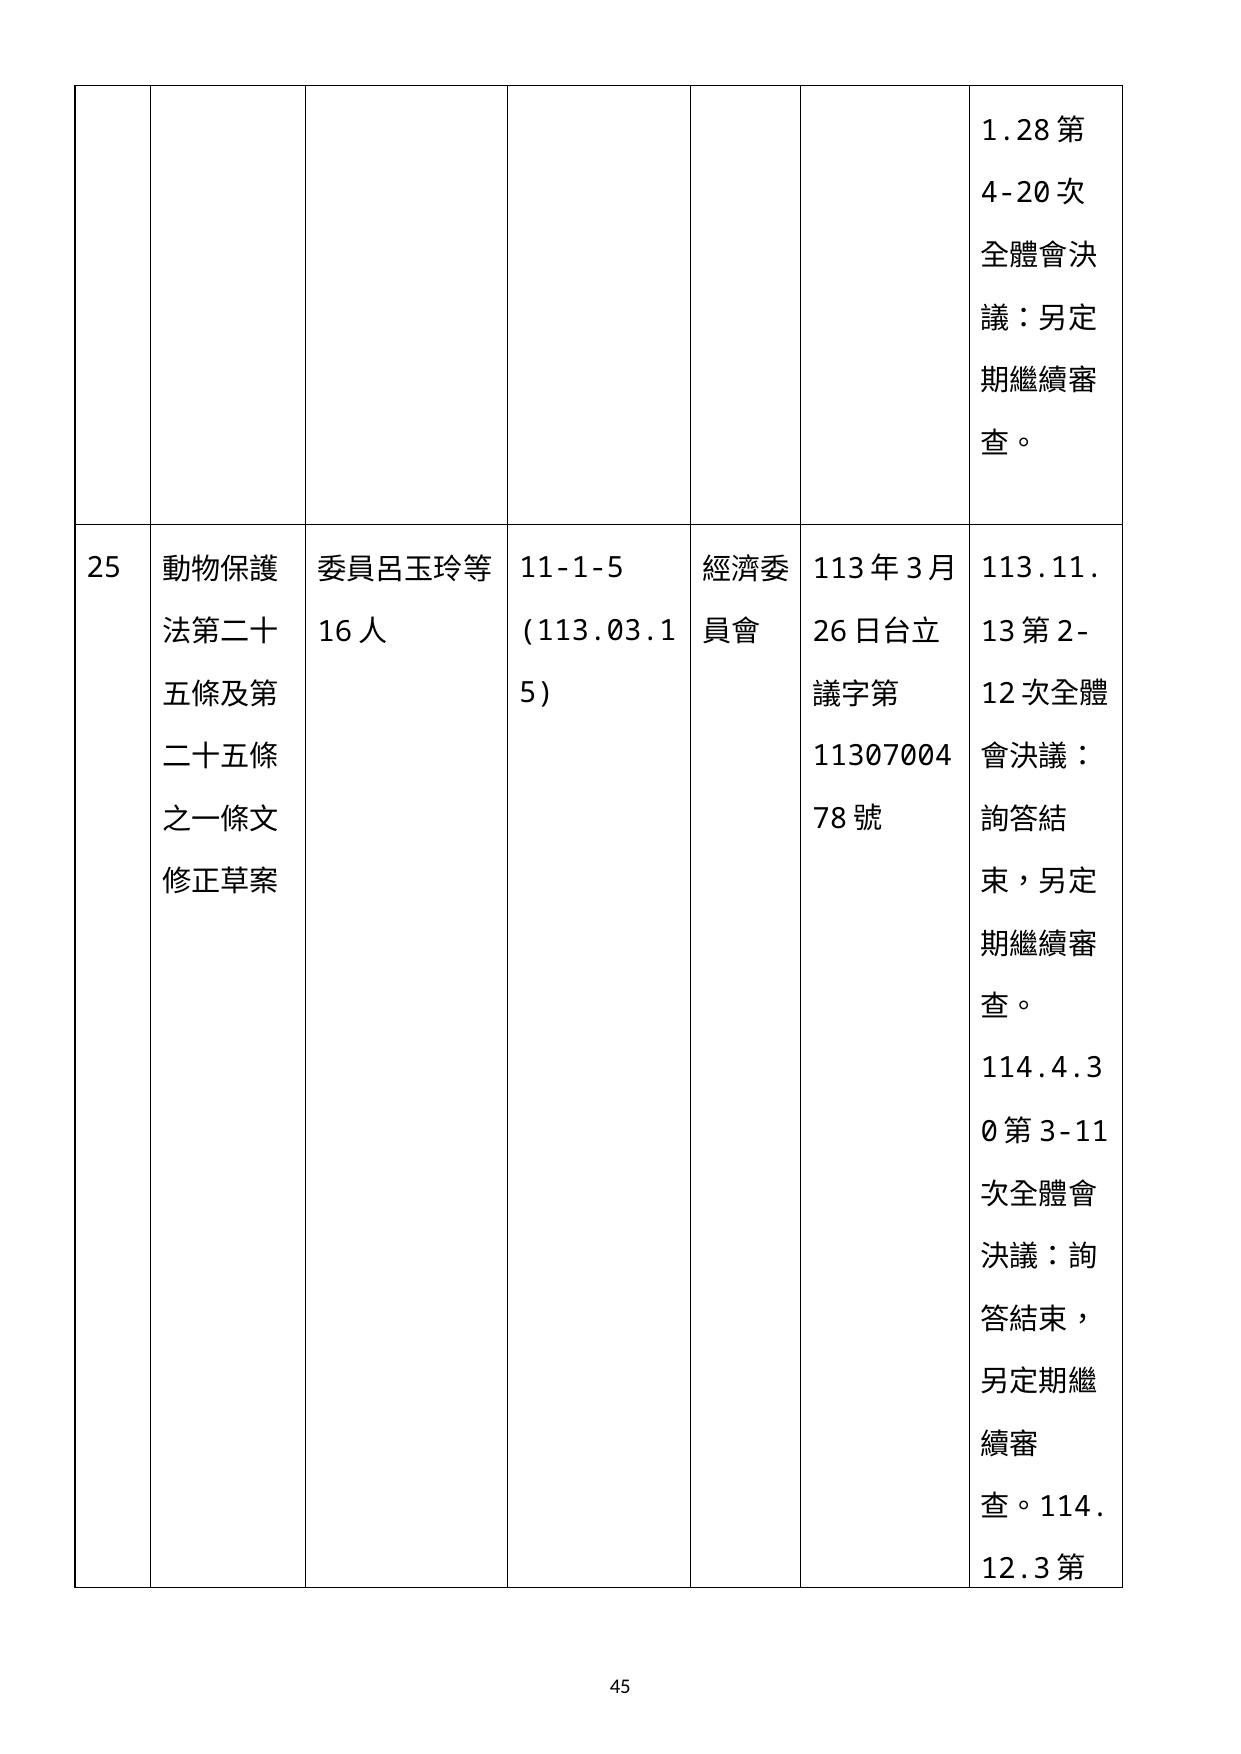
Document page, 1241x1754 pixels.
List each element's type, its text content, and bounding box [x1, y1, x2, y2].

table_cell [508, 86, 690, 524]
table_cell 經濟委員會 [691, 525, 800, 1587]
table_cell 25 [76, 525, 150, 1587]
table_cell [76, 86, 150, 524]
table_cell 113年3月26日台立議字第1130700478號 [801, 525, 969, 1587]
table_cell [306, 86, 507, 524]
table_cell 11-1-5 (113.03.15) [508, 525, 690, 1587]
table_cell 動物保護法第二十五條及第二十五條之一條文修正草案 [151, 525, 305, 1587]
table_cell 委員呂玉玲等16人 [306, 525, 507, 1587]
table_cell 1.28第4-20次全體會決議：另定期繼續審查。 [970, 86, 1122, 524]
table_cell [691, 86, 800, 524]
table_cell 113.11.13第2-12次全體會決議：詢答結束，另定期繼續審查。 114.4.30第3-11次全體會決議：詢答結束，另定期繼續審查。114.12.3第 [970, 525, 1122, 1587]
table_cell [151, 86, 305, 524]
table_cell [801, 86, 969, 524]
